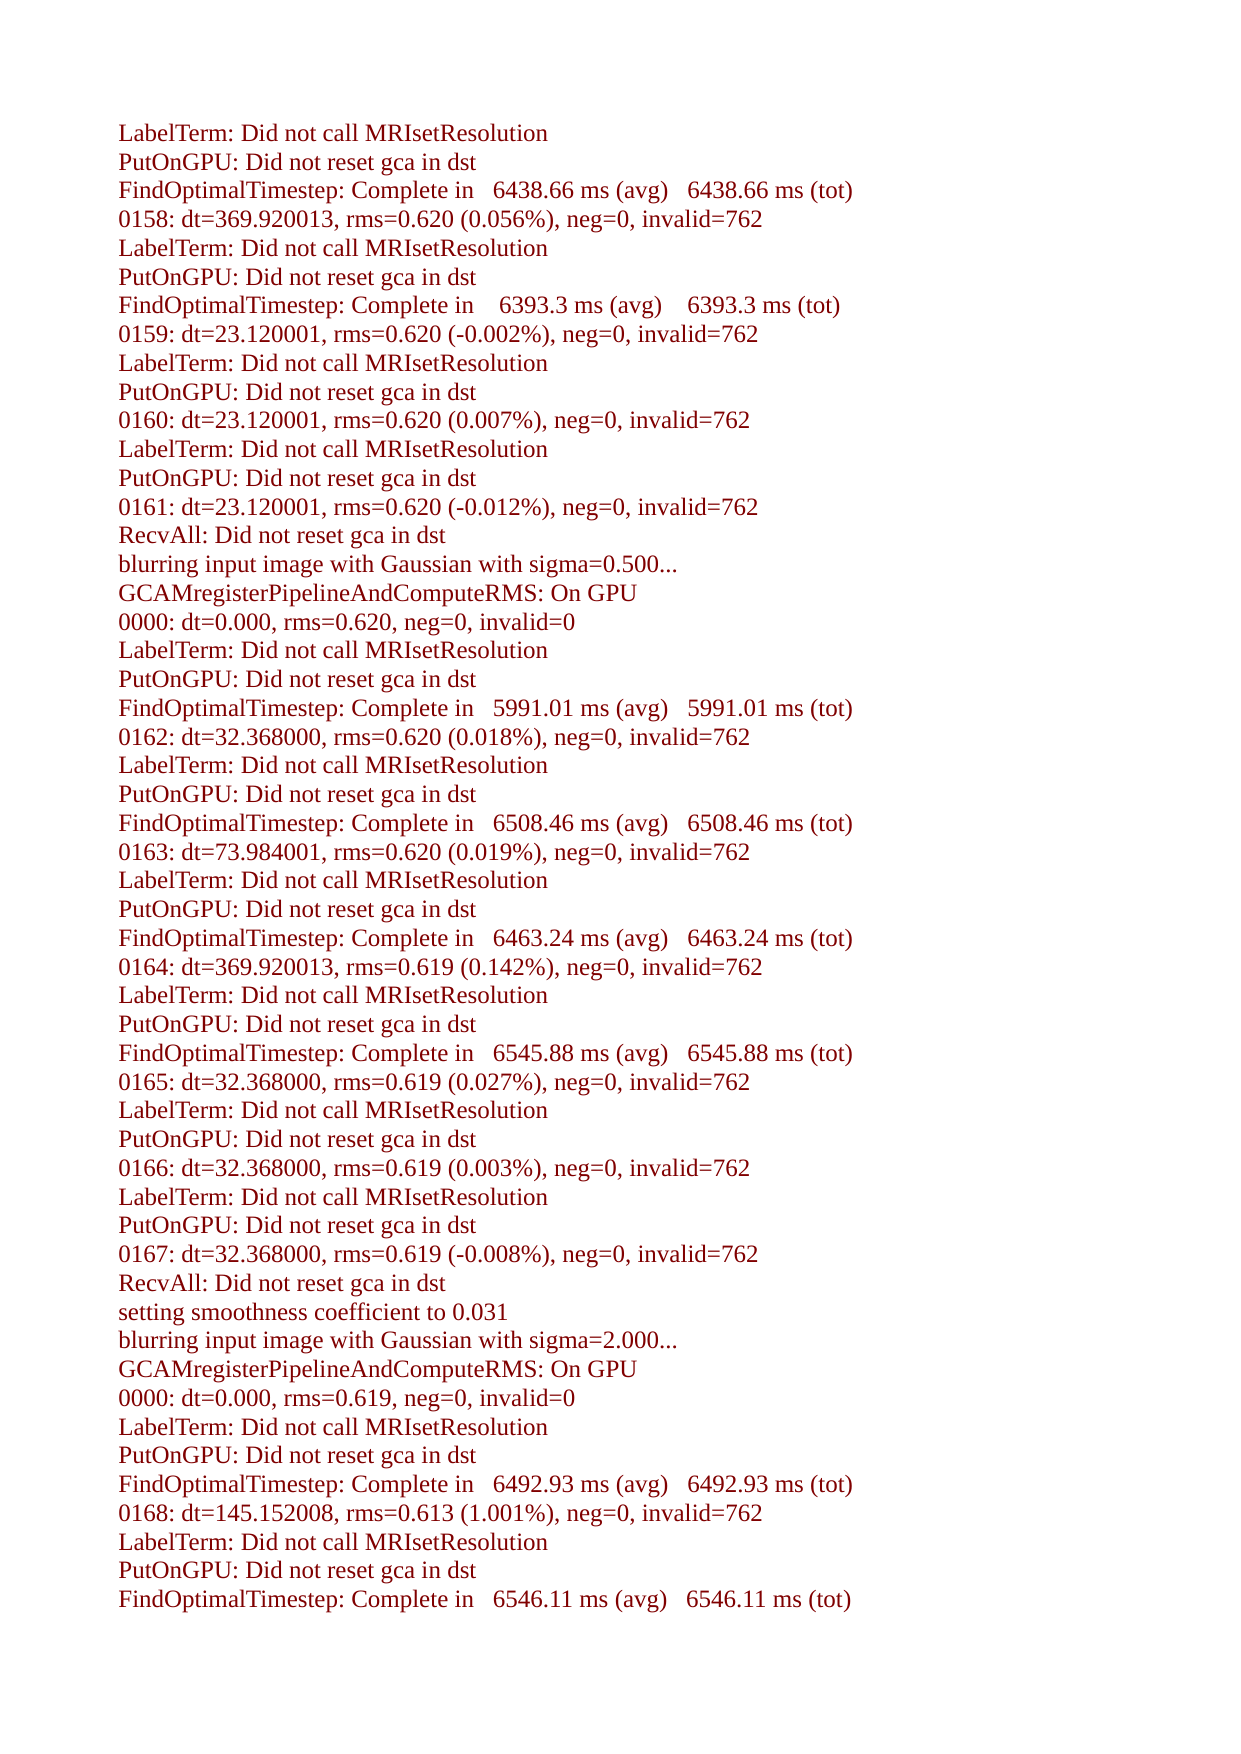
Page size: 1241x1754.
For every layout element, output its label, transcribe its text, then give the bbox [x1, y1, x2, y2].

text FindOptimalTimestep: Complete in 6438.66 ms (avg) 6438.66 ms (tot) [118, 176, 1122, 204]
text 0162: dt=32.368000, rms=0.620 (0.018%), neg=0, invalid=762 [118, 722, 1122, 751]
text 0158: dt=369.920013, rms=0.620 (0.056%), neg=0, invalid=762 [118, 204, 1122, 233]
text blurring input image with Gaussian with sigma=2.000... [118, 1326, 1122, 1354]
text PutOnGPU: Did not reset gca in dst [118, 779, 1122, 808]
text RecvAll: Did not reset gca in dst [118, 521, 1122, 549]
text 0160: dt=23.120001, rms=0.620 (0.007%), neg=0, invalid=762 [118, 406, 1122, 434]
text 0163: dt=73.984001, rms=0.620 (0.019%), neg=0, invalid=762 [118, 837, 1122, 866]
text LabelTerm: Did not call MRIsetResolution [118, 348, 1122, 377]
text PutOnGPU: Did not reset gca in dst [118, 1211, 1122, 1239]
text 0159: dt=23.120001, rms=0.620 (-0.002%), neg=0, invalid=762 [118, 319, 1122, 348]
text LabelTerm: Did not call MRIsetResolution [118, 118, 1122, 147]
text GCAMregisterPipelineAndComputeRMS: On GPU [118, 1354, 1122, 1383]
text 0165: dt=32.368000, rms=0.619 (0.027%), neg=0, invalid=762 [118, 1067, 1122, 1096]
text LabelTerm: Did not call MRIsetResolution [118, 1527, 1122, 1556]
text PutOnGPU: Did not reset gca in dst [118, 377, 1122, 406]
text LabelTerm: Did not call MRIsetResolution [118, 233, 1122, 262]
text LabelTerm: Did not call MRIsetResolution [118, 1182, 1122, 1211]
text LabelTerm: Did not call MRIsetResolution [118, 866, 1122, 894]
text PutOnGPU: Did not reset gca in dst [118, 463, 1122, 492]
text LabelTerm: Did not call MRIsetResolution [118, 1096, 1122, 1124]
text GCAMregisterPipelineAndComputeRMS: On GPU [118, 578, 1122, 607]
text 0164: dt=369.920013, rms=0.619 (0.142%), neg=0, invalid=762 [118, 952, 1122, 981]
text PutOnGPU: Did not reset gca in dst [118, 664, 1122, 693]
text PutOnGPU: Did not reset gca in dst [118, 1124, 1122, 1153]
text 0166: dt=32.368000, rms=0.619 (0.003%), neg=0, invalid=762 [118, 1153, 1122, 1182]
text PutOnGPU: Did not reset gca in dst [118, 147, 1122, 176]
text 0000: dt=0.000, rms=0.620, neg=0, invalid=0 [118, 607, 1122, 636]
text PutOnGPU: Did not reset gca in dst [118, 1556, 1122, 1584]
text FindOptimalTimestep: Complete in 5991.01 ms (avg) 5991.01 ms (tot) [118, 693, 1122, 722]
text LabelTerm: Did not call MRIsetResolution [118, 434, 1122, 463]
text LabelTerm: Did not call MRIsetResolution [118, 751, 1122, 779]
text 0161: dt=23.120001, rms=0.620 (-0.012%), neg=0, invalid=762 [118, 492, 1122, 521]
text blurring input image with Gaussian with sigma=0.500... [118, 549, 1122, 578]
text FindOptimalTimestep: Complete in 6492.93 ms (avg) 6492.93 ms (tot) [118, 1469, 1122, 1498]
text LabelTerm: Did not call MRIsetResolution [118, 636, 1122, 664]
text PutOnGPU: Did not reset gca in dst [118, 1009, 1122, 1038]
text LabelTerm: Did not call MRIsetResolution [118, 981, 1122, 1009]
text PutOnGPU: Did not reset gca in dst [118, 262, 1122, 291]
text PutOnGPU: Did not reset gca in dst [118, 894, 1122, 923]
text LabelTerm: Did not call MRIsetResolution [118, 1412, 1122, 1441]
text FindOptimalTimestep: Complete in 6545.88 ms (avg) 6545.88 ms (tot) [118, 1038, 1122, 1067]
text FindOptimalTimestep: Complete in 6546.11 ms (avg) 6546.11 ms (tot) [118, 1584, 1122, 1613]
text 0000: dt=0.000, rms=0.619, neg=0, invalid=0 [118, 1383, 1122, 1412]
text 0168: dt=145.152008, rms=0.613 (1.001%), neg=0, invalid=762 [118, 1498, 1122, 1527]
text FindOptimalTimestep: Complete in 6463.24 ms (avg) 6463.24 ms (tot) [118, 923, 1122, 952]
text FindOptimalTimestep: Complete in 6508.46 ms (avg) 6508.46 ms (tot) [118, 808, 1122, 837]
text PutOnGPU: Did not reset gca in dst [118, 1441, 1122, 1469]
text 0167: dt=32.368000, rms=0.619 (-0.008%), neg=0, invalid=762 [118, 1239, 1122, 1268]
text RecvAll: Did not reset gca in dst [118, 1268, 1122, 1297]
text FindOptimalTimestep: Complete in 6393.3 ms (avg) 6393.3 ms (tot) [118, 291, 1122, 319]
text setting smoothness coefficient to 0.031 [118, 1297, 1122, 1326]
